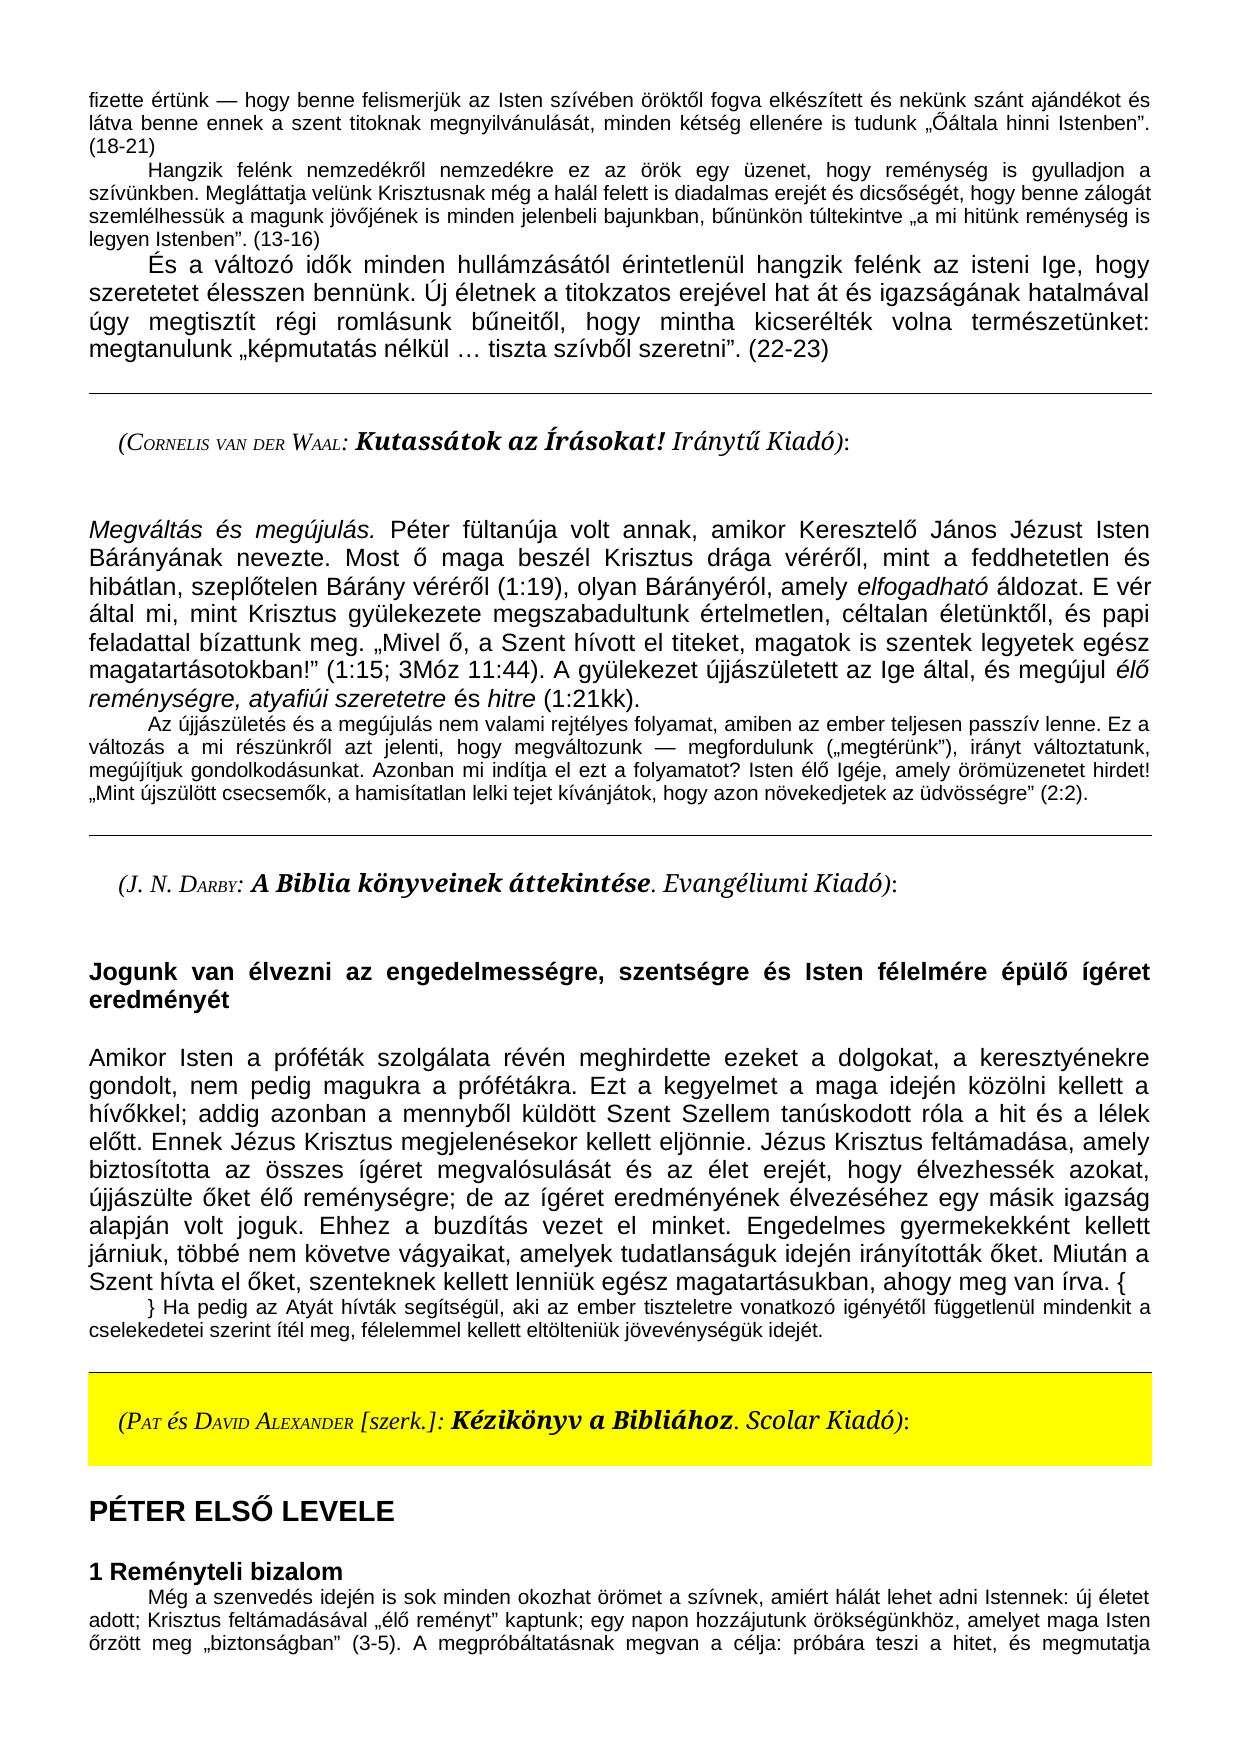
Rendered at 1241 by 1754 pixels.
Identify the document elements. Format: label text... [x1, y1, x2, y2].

text Az újjászületés és a megújulás nem valami rejtélyes folyamat, amiben az ember teljesen passzív lenne. Ez a változás a mi részünkről azt jelenti, hogy megváltozunk ― megfordulunk („megtérünk”), irányt változtatunk, megújítjuk gondolkodásunkat. Azonban mi indítja el ezt a folyamatot? Isten élő Igéje, amely örömüzenetet hirdet! „Mint újszülött csecsemők, a hamisítatlan lelki tejet kívánjátok, hogy azon növekedjetek az üdvösségre” (2:2). [88, 712, 1152, 805]
text 1 Reményteli bizalom [88, 1557, 1152, 1585]
text És a változó idők minden hullámzásától érintetlenül hangzik felénk az isteni Ige, hogy szeretetet élesszen bennünk. Új életnek a titokzatos erejével hat át és igazságának hatalmával úgy megtisztít régi romlásunk bűneitől, hogy mintha kicserélték volna természetünket: megtanulunk „képmutatás nélkül … tiszta szívből szeretni”. (22-23) [88, 251, 1152, 363]
text Megváltás és megújulás. Péter fültanúja volt annak, amikor Keresztelő János Jézust Isten Bárányának nevezte. Most ő maga beszél Krisztus drága véréről, mint a feddhetetlen és hibátlan, szeplőtelen Bárány véréről (1:19), olyan Bárányéról, amely elfogadható áldozat. E vér által mi, mint Krisztus gyülekezete megszabadultunk értelmetlen, céltalan életünktől, és papi feladattal bízattunk meg. „Mivel ő, a Szent hívott el titeket, magatok is szentek legyetek egész magatartásotokban!” (1:15; 3Móz 11:44). A gyülekezet újjászületett az Ige által, és megújul élő reménységre, atyafiúi szeretetre és hitre (1:21kk). [88, 516, 1152, 712]
text Amikor Isten a próféták szolgálata révén meghirdette ezeket a dolgokat, a keresztyénekre gondolt, nem pedig magukra a prófétákra. Ezt a kegyelmet a maga idején közölni kellett a hívőkkel; addig azonban a mennyből küldött Szent Szellem tanúskodott róla a hit és a lélek előtt. Ennek Jézus Krisztus megjelenésekor kellett eljönnie. Jézus Krisztus feltámadása, amely biztosította az összes ígéret megvalósulását és az élet erejét, hogy élvezhessék azokat, újjászülte őket élő reménységre; de az ígéret eredményének élvezéséhez egy másik igazság alapján volt joguk. Ehhez a buzdítás vezet el minket. Engedelmes gyermekekként kellett járniuk, többé nem követve vágyaikat, amelyek tudatlanságuk idején irányították őket. Miután a Szent hívta el őket, szenteknek kellett lenniük egész magatartásukban, ahogy meg van írva. { [88, 1044, 1152, 1296]
text } Ha pedig az Atyát hívták segítségül, aki az ember tiszteletre vonatkozó igényétől függetlenül mindenkit a cselekedetei szerint ítél meg, félelemmel kellett eltölteniük jövevénységük idejét. [88, 1296, 1152, 1342]
text (Cornelis van der Waal: Kutassátok az Írásokat! Iránytű Kiadó): [88, 394, 1152, 487]
text Még a szenvedés idején is sok minden okozhat örömet a szívnek, amiért hálát lehet adni Istennek: új életet adott; Krisztus feltámadásával „élő reményt” kaptunk; egy napon hozzájutunk örökségünkhöz, amelyet maga Isten őrzött meg „biztonságban” (3-5). A megpróbáltatásnak megvan a célja: próbára teszi a hitet, és megmutatja [88, 1585, 1152, 1655]
text Jogunk van élvezni az engedelmességre, szentségre és Isten félelmére épülő ígéret eredményét [88, 958, 1152, 1014]
text Hangzik felénk nemzedékről nemzedékre ez az örök egy üzenet, hogy reménység is gyulladjon a szívünkben. Megláttatja velünk Krisztusnak még a halál felett is diadalmas erejét és dicsőségét, hogy benne zálogát szemlélhessük a magunk jövőjének is minden jelenbeli bajunkban, bűnünkön túltekintve „a mi hitünk reménység is legyen Istenben”. (13-16) [88, 158, 1152, 251]
text PÉTER ELSŐ LEVELE [88, 1495, 1152, 1528]
text (Pat és David Alexander [szerk.]: Kézikönyv a Bibliához. Scolar Kiadó): [88, 1373, 1152, 1466]
text (J. N. Darby: A Biblia könyveinek áttekintése. Evangéliumi Kiadó): [88, 836, 1152, 929]
text fizette értünk ― hogy benne felismerjük az Isten szívében öröktől fogva elkészített és nekünk szánt ajándékot és látva benne ennek a szent titoknak megnyilvánulását, minden kétség ellenére is tudunk „Őáltala hinni Istenben”. (18-21) [88, 88, 1152, 158]
